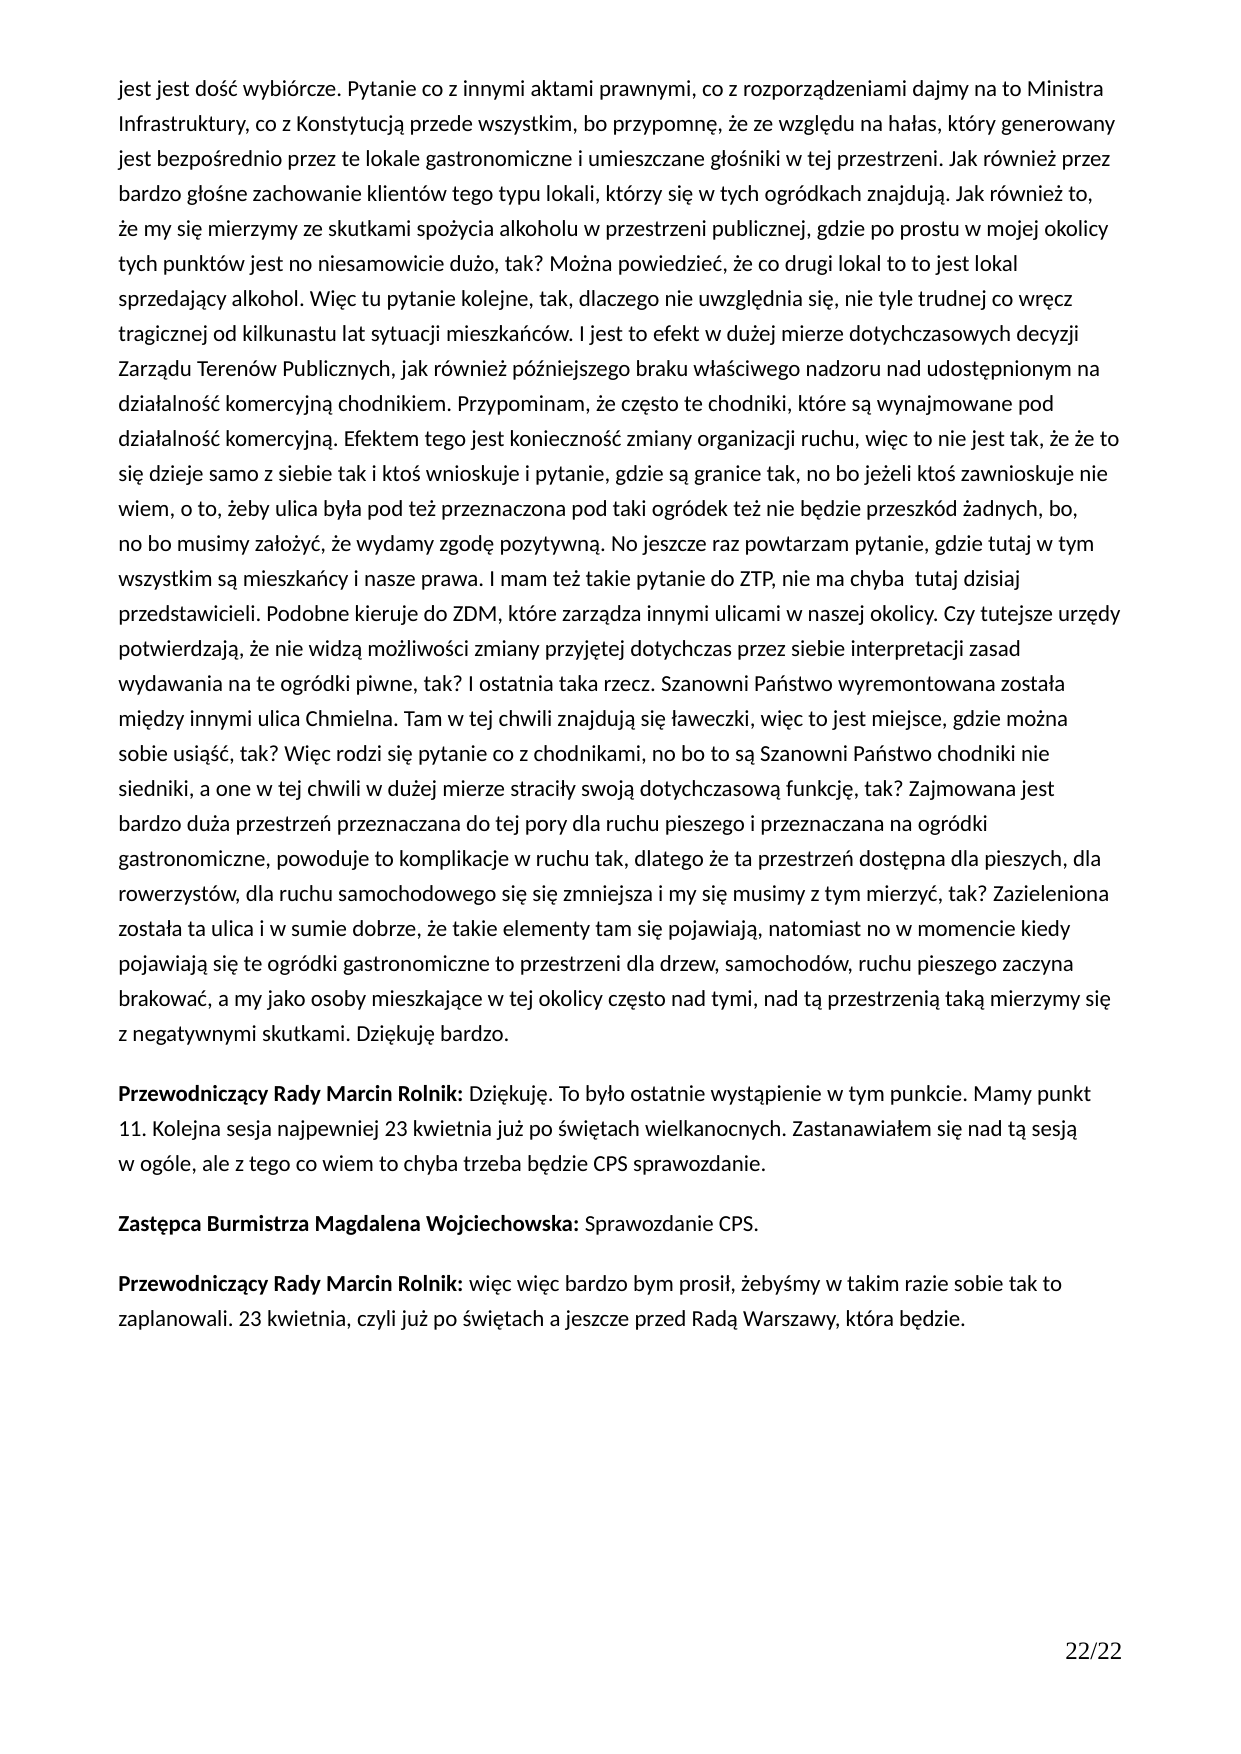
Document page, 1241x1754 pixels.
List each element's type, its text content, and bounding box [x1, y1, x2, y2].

text Przewodniczący Rady Marcin Rolnik: Dziękuję. To było ostatnie wystąpienie w tym punkcie. Mamy punkt 11. Kolejna sesja najpewniej 23 kwietnia już po świętach wielkanocnych. Zastanawiałem się nad tą sesją w ogóle, ale z tego co wiem to chyba trzeba będzie CPS sprawozdanie. [118, 1079, 1122, 1177]
text jest jest dość wybiórcze. Pytanie co z innymi aktami prawnymi, co z rozporządzeniami dajmy na to Ministra Infrastruktury, co z Konstytucją przede wszystkim, bo przypomnę, że ze względu na hałas, który generowany jest bezpośrednio przez te lokale gastronomiczne i umieszczane głośniki w tej przestrzeni. Jak również przez bardzo głośne zachowanie klientów tego typu lokali, którzy się w tych ogródkach znajdują. Jak również to, że my się mierzymy ze skutkami spożycia alkoholu w przestrzeni publicznej, gdzie po prostu w mojej okolicy tych punktów jest no niesamowicie dużo, tak? Można powiedzieć, że co drugi lokal to to jest lokal sprzedający alkohol. Więc tu pytanie kolejne, tak, dlaczego nie uwzględnia się, nie tyle trudnej co wręcz tragicznej od kilkunastu lat sytuacji mieszkańców. I jest to efekt w dużej mierze dotychczasowych decyzji Zarządu Terenów Publicznych, jak również późniejszego braku właściwego nadzoru nad udostępnionym na działalność komercyjną chodnikiem. Przypominam, że często te chodniki, które są wynajmowane pod działalność komercyjną. Efektem tego jest konieczność zmiany organizacji ruchu, więc to nie jest tak, że że to się dzieje samo z siebie tak i ktoś wnioskuje i pytanie, gdzie są granice tak, no bo jeżeli ktoś zawnioskuje nie wiem, o to, żeby ulica była pod też przeznaczona pod taki ogródek też nie będzie przeszkód żadnych, bo, no bo musimy założyć, że wydamy zgodę pozytywną. No jeszcze raz powtarzam pytanie, gdzie tutaj w tym wszystkim są mieszkańcy i nasze prawa. I mam też takie pytanie do ZTP, nie ma chyba tutaj dzisiaj przedstawicieli. Podobne kieruje do ZDM, które zarządza innymi ulicami w naszej okolicy. Czy tutejsze urzędy potwierdzają, że nie widzą możliwości zmiany przyjętej dotychczas przez siebie interpretacji zasad wydawania na te ogródki piwne, tak? I ostatnia taka rzecz. Szanowni Państwo wyremontowana została między innymi ulica Chmielna. Tam w tej chwili znajdują się ławeczki, więc to jest miejsce, gdzie można sobie usiąść, tak? Więc rodzi się pytanie co z chodnikami, no bo to są Szanowni Państwo chodniki nie siedniki, a one w tej chwili w dużej mierze straciły swoją dotychczasową funkcję, tak? Zajmowana jest bardzo duża przestrzeń przeznaczana do tej pory dla ruchu pieszego i przeznaczana na ogródki gastronomiczne, powoduje to komplikacje w ruchu tak, dlatego że ta przestrzeń dostępna dla pieszych, dla rowerzystów, dla ruchu samochodowego się się zmniejsza i my się musimy z tym mierzyć, tak? Zazieleniona została ta ulica i w sumie dobrze, że takie elementy tam się pojawiają, natomiast no w momencie kiedy pojawiają się te ogródki gastronomiczne to przestrzeni dla drzew, samochodów, ruchu pieszego zaczyna brakować, a my jako osoby mieszkające w tej okolicy często nad tymi, nad tą przestrzenią taką mierzymy się z negatywnymi skutkami. Dziękuję bardzo. [118, 74, 1122, 1047]
text Zastępca Burmistrza Magdalena Wojciechowska: Sprawozdanie CPS. [118, 1209, 1122, 1237]
text Przewodniczący Rady Marcin Rolnik: więc więc bardzo bym prosił, żebyśmy w takim razie sobie tak to zaplanowali. 23 kwietnia, czyli już po świętach a jeszcze przed Radą Warszawy, która będzie. [118, 1269, 1122, 1332]
